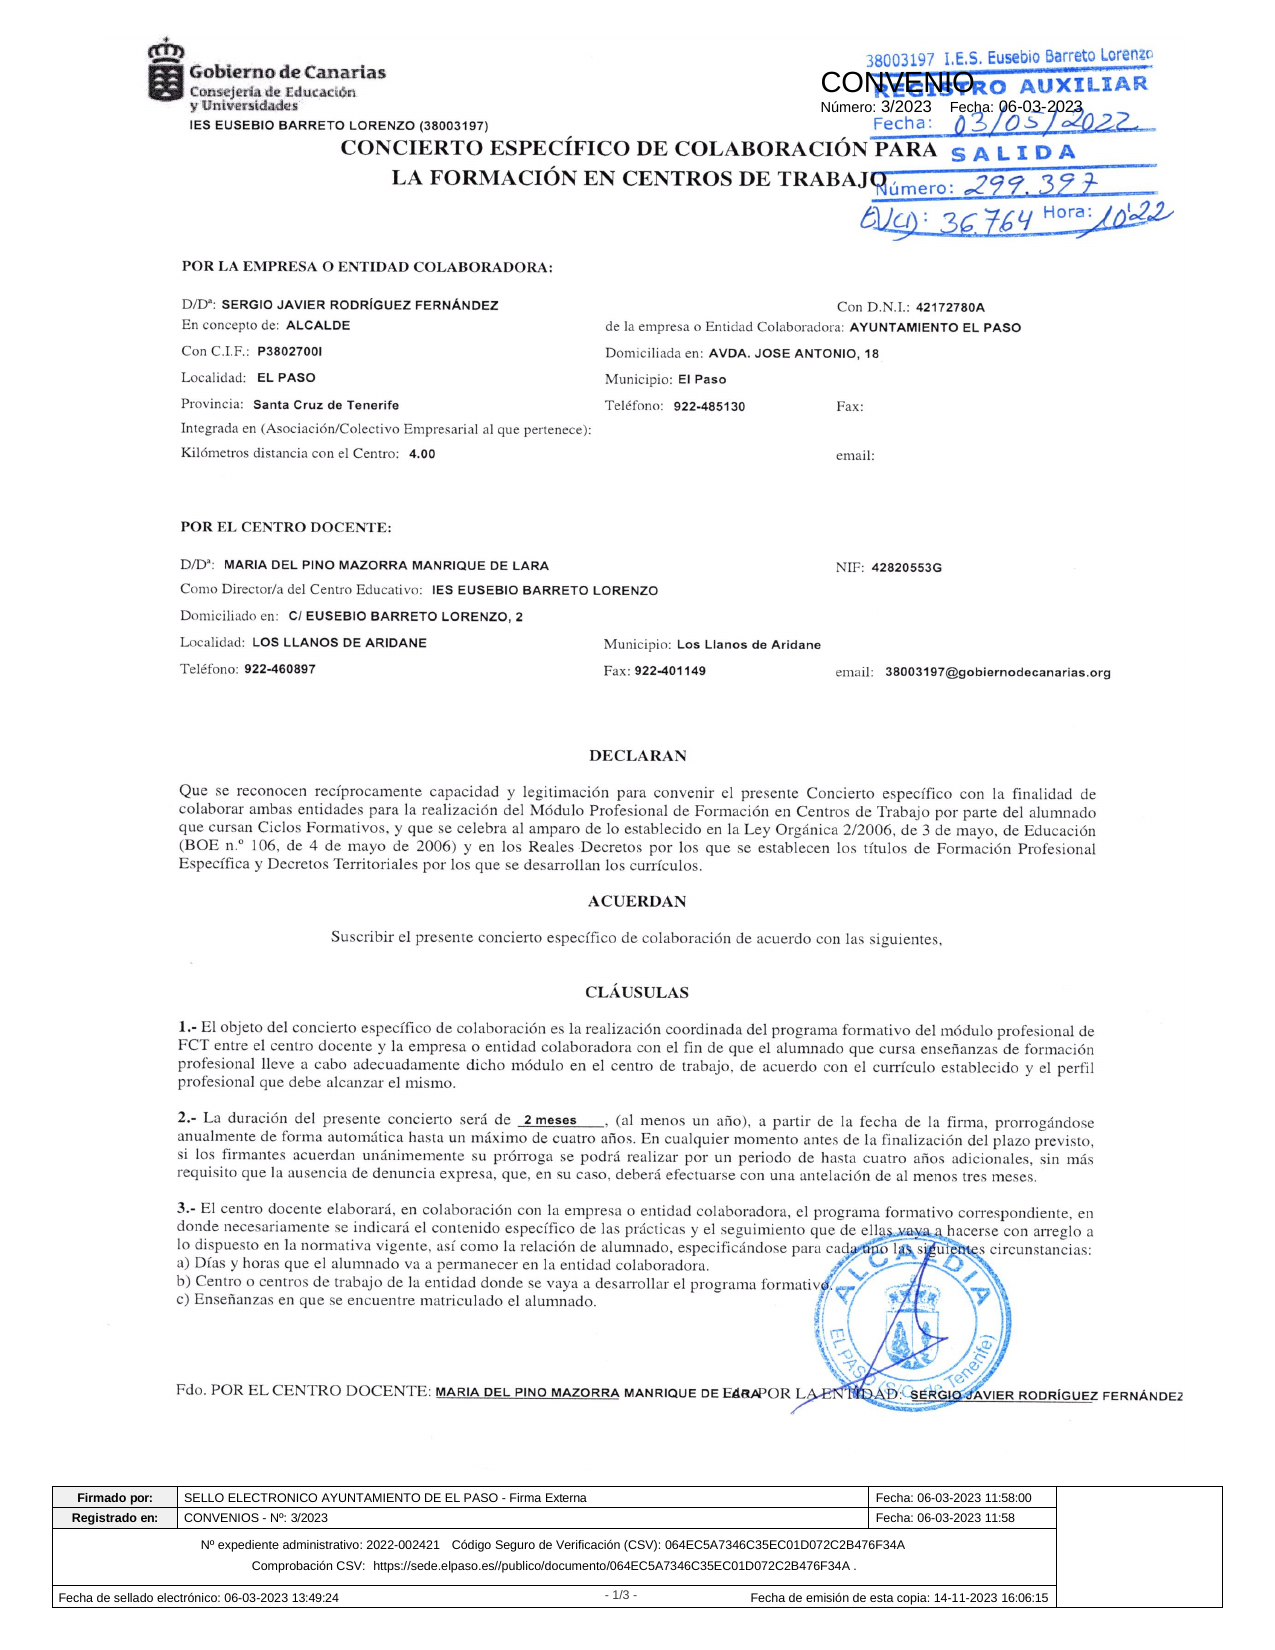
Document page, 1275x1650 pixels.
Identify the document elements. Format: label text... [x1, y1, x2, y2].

text Número: 3/2023 Fecha: 06-03-2023 [1186, 98, 1235, 116]
text CONVENIO [1186, 66, 1235, 98]
